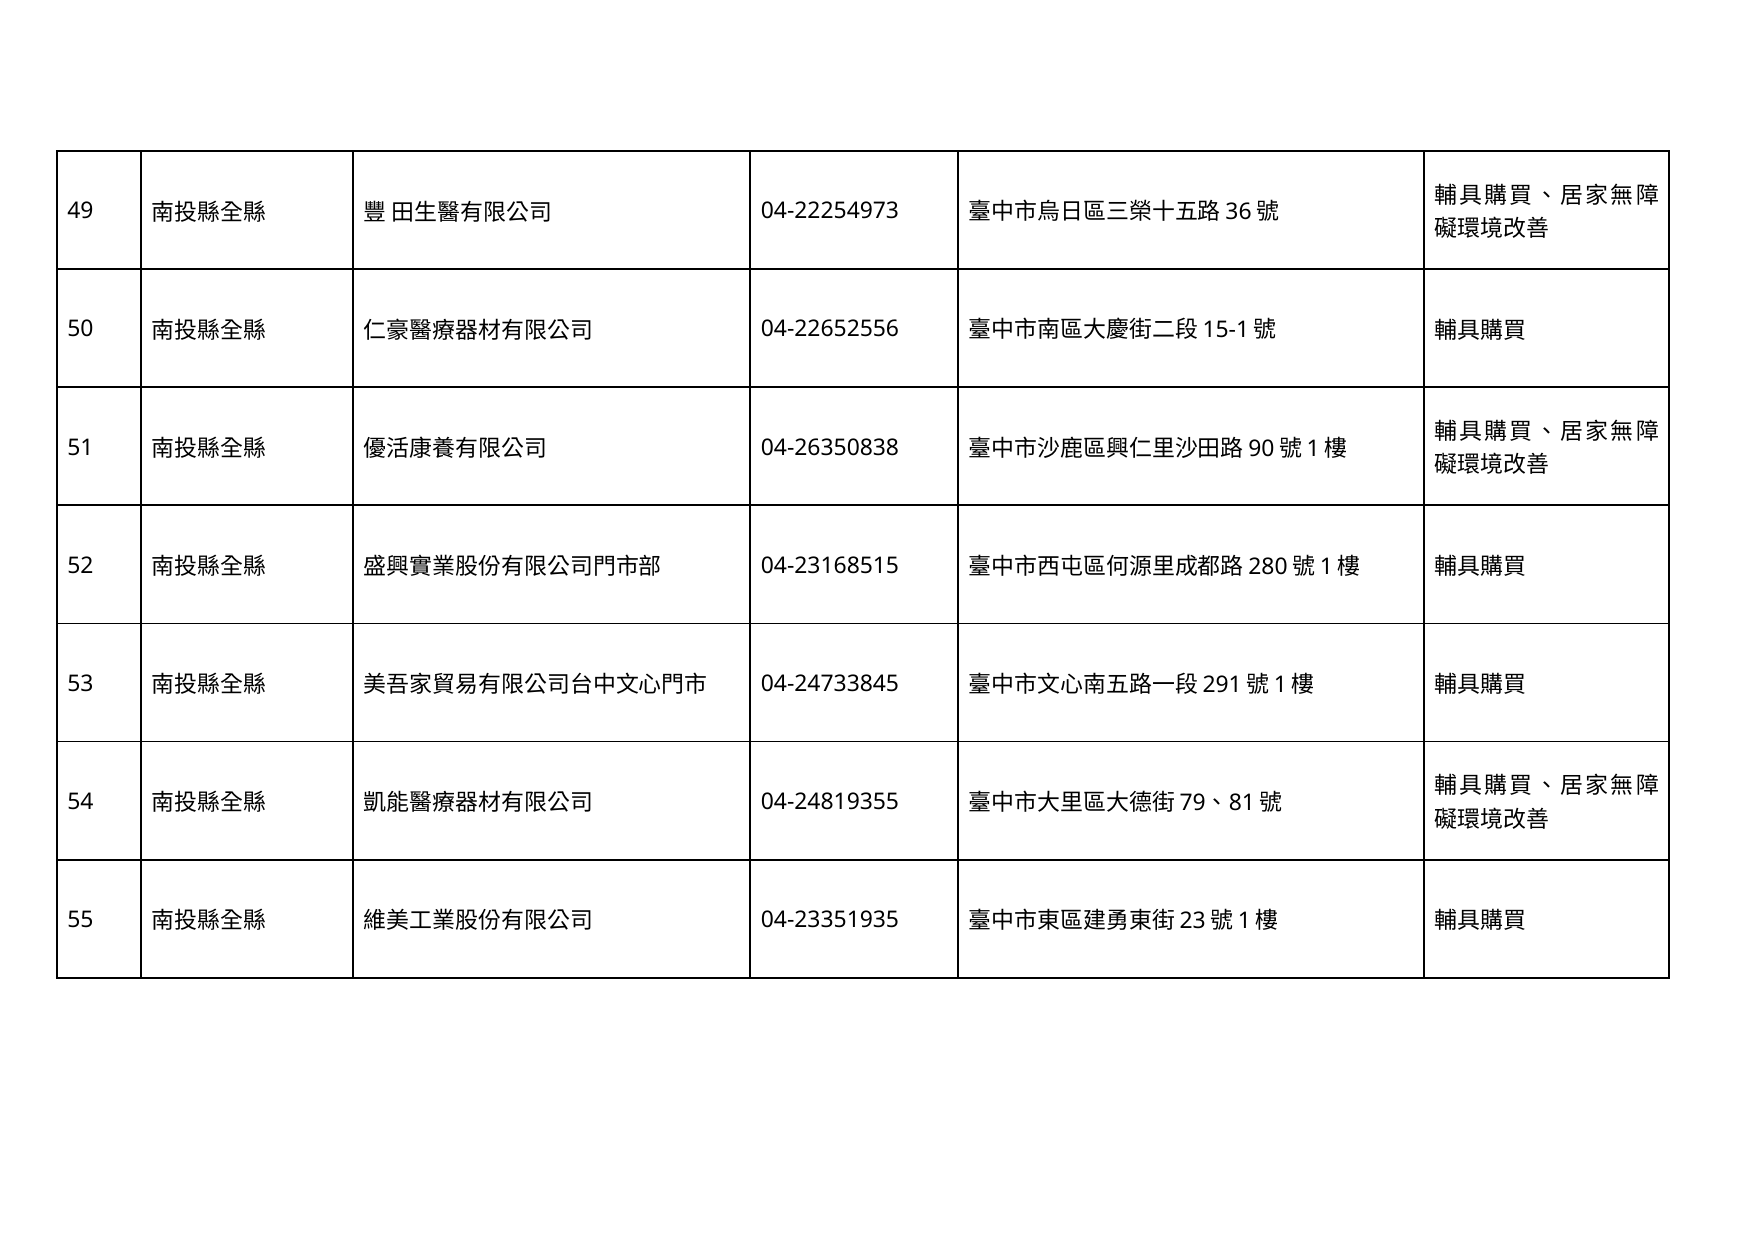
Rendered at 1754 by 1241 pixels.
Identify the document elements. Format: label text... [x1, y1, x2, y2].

table_cell 輔具購買 [1425, 861, 1668, 977]
table_cell 04-24733845 [751, 624, 957, 741]
table_cell 南投縣全縣 [142, 861, 352, 977]
table_cell 輔具購買 [1425, 270, 1668, 386]
table_cell 維美工業股份有限公司 [354, 861, 749, 977]
table_cell 南投縣全縣 [142, 388, 352, 504]
table_cell 49 [58, 152, 140, 268]
table_cell 54 [58, 742, 140, 859]
table_cell 50 [58, 270, 140, 386]
table_cell 04-23168515 [751, 506, 957, 622]
table_cell 臺中市東區建勇東街23號1樓 [959, 861, 1423, 977]
table_cell 南投縣全縣 [142, 270, 352, 386]
table_cell 53 [58, 624, 140, 741]
table_cell 凱能醫療器材有限公司 [354, 742, 749, 859]
table_cell 南投縣全縣 [142, 506, 352, 622]
table_cell 04-26350838 [751, 388, 957, 504]
table_cell 04-23351935 [751, 861, 957, 977]
table_cell 臺中市烏日區三榮十五路36號 [959, 152, 1423, 268]
table_cell 輔具購買 [1425, 506, 1668, 622]
table_cell 美吾家貿易有限公司台中文心門市 [354, 624, 749, 741]
table_cell 臺中市文心南五路一段291號1樓 [959, 624, 1423, 741]
table_cell 南投縣全縣 [142, 742, 352, 859]
table_cell 輔具購買、居家無障礙環境改善 [1425, 152, 1668, 268]
table_cell 04-22652556 [751, 270, 957, 386]
table_cell 輔具購買 [1425, 624, 1668, 741]
table_cell 51 [58, 388, 140, 504]
table_cell 52 [58, 506, 140, 622]
table_cell 臺中市大里區大德街79、81號 [959, 742, 1423, 859]
table_cell 55 [58, 861, 140, 977]
table_cell 04-22254973 [751, 152, 957, 268]
table_cell 南投縣全縣 [142, 152, 352, 268]
table_cell 臺中市沙鹿區興仁里沙田路90號1樓 [959, 388, 1423, 504]
table_cell 04-24819355 [751, 742, 957, 859]
table_cell 仁豪醫療器材有限公司 [354, 270, 749, 386]
table_cell 優活康養有限公司 [354, 388, 749, 504]
table_cell 豐 田生醫有限公司 [354, 152, 749, 268]
table_cell 盛興實業股份有限公司門市部 [354, 506, 749, 622]
table_cell 南投縣全縣 [142, 624, 352, 741]
table_cell 臺中市西屯區何源里成都路280號1樓 [959, 506, 1423, 622]
table_cell 輔具購買、居家無障礙環境改善 [1425, 742, 1668, 859]
table_cell 臺中市南區大慶街二段15-1號 [959, 270, 1423, 386]
table_cell 輔具購買、居家無障礙環境改善 [1425, 388, 1668, 504]
